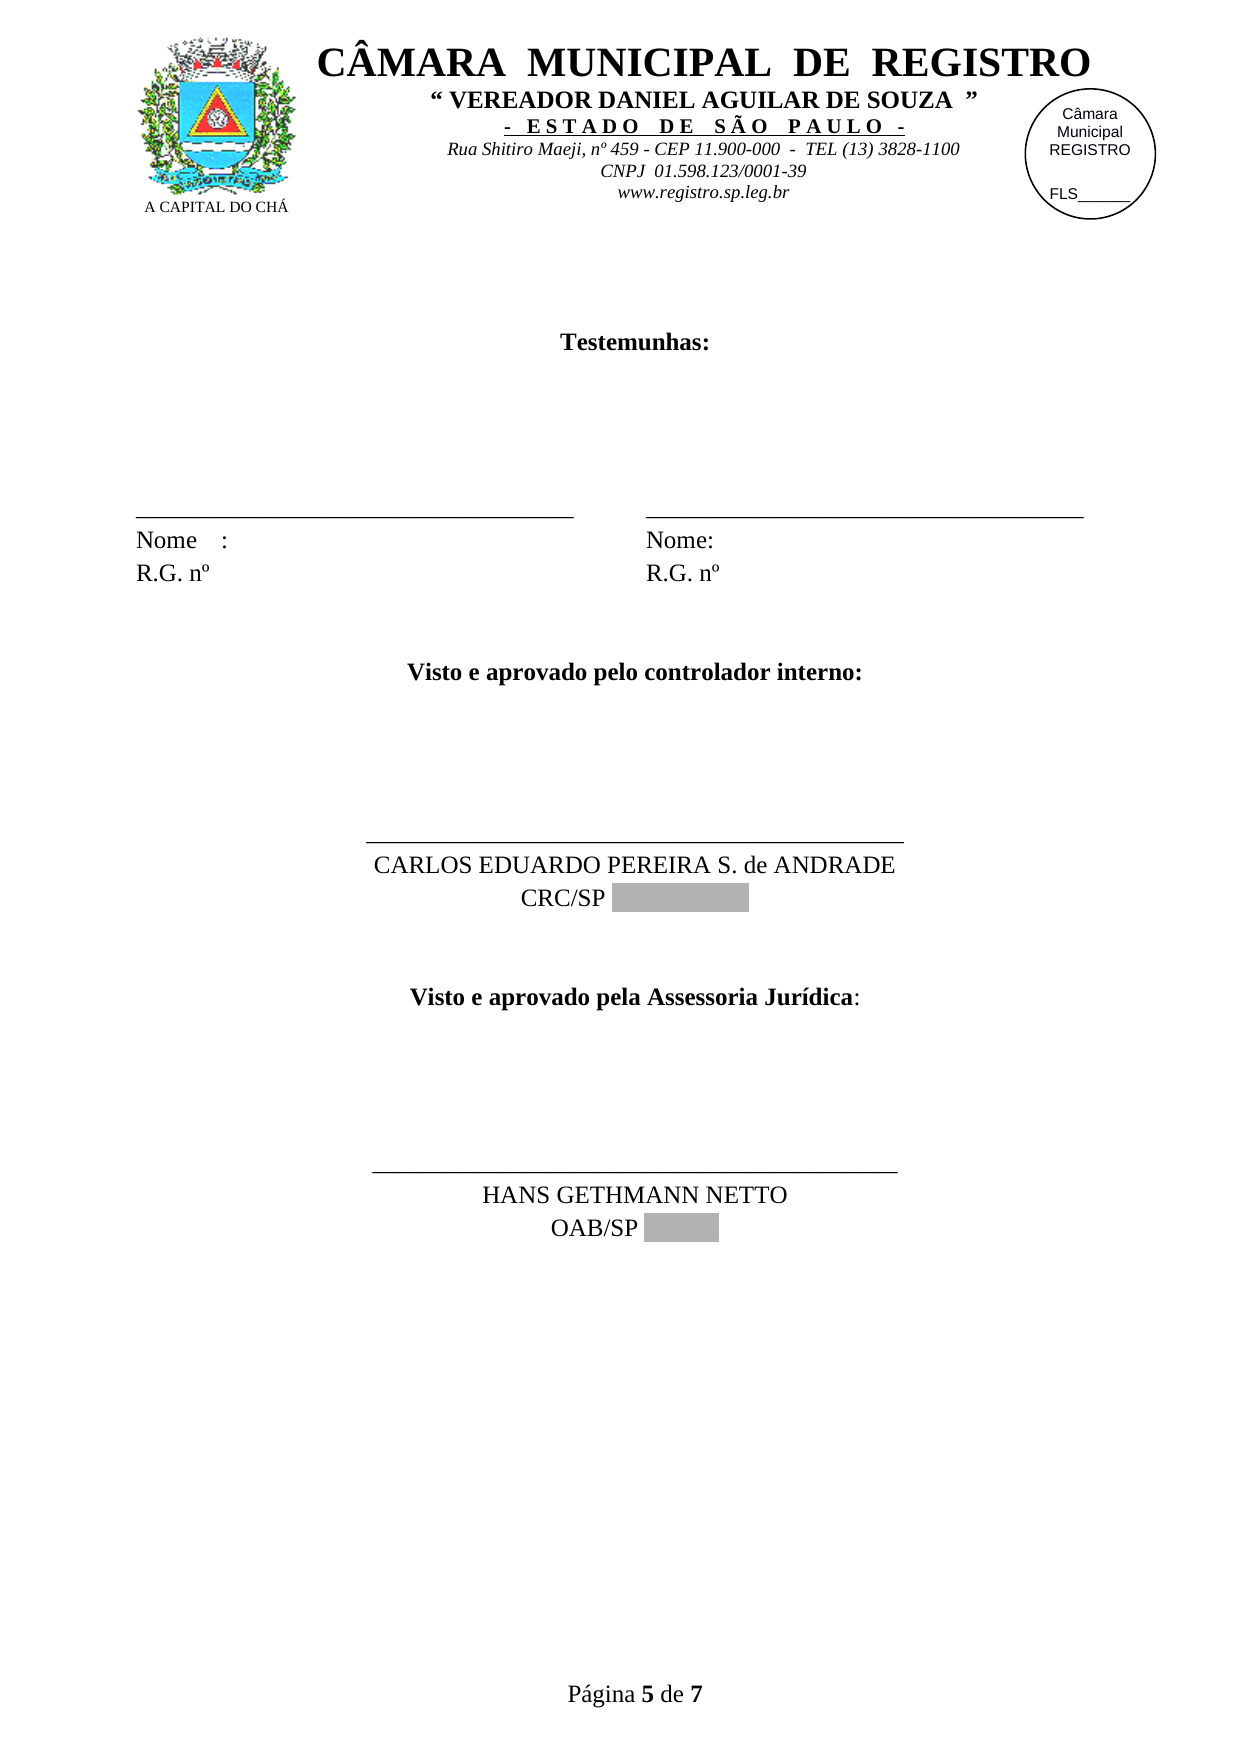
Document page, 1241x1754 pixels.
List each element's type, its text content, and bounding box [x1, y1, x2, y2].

text HANS GETHMANN NETTO [136, 1180, 1134, 1209]
text Testemunhas: [136, 327, 1134, 356]
text R.G. nº R.G. nº [136, 558, 1134, 587]
text Visto e aprovado pelo controlador interno: [136, 657, 1134, 686]
text ___________________________________________ CARLOS EDUARDO PEREIRA S. de ANDRADE [136, 817, 1134, 879]
text __________________________________________ [136, 1147, 1134, 1176]
text CRC/SP xxxxxxxxxxx [136, 883, 1134, 912]
text Nome : Nome: [136, 525, 1134, 554]
text Visto e aprovado pela Assessoria Jurídica: [136, 982, 1134, 1011]
text ___________________________________ ___________________________________ [136, 492, 1134, 521]
text OAB/SP xxxxxx [136, 1213, 1134, 1242]
